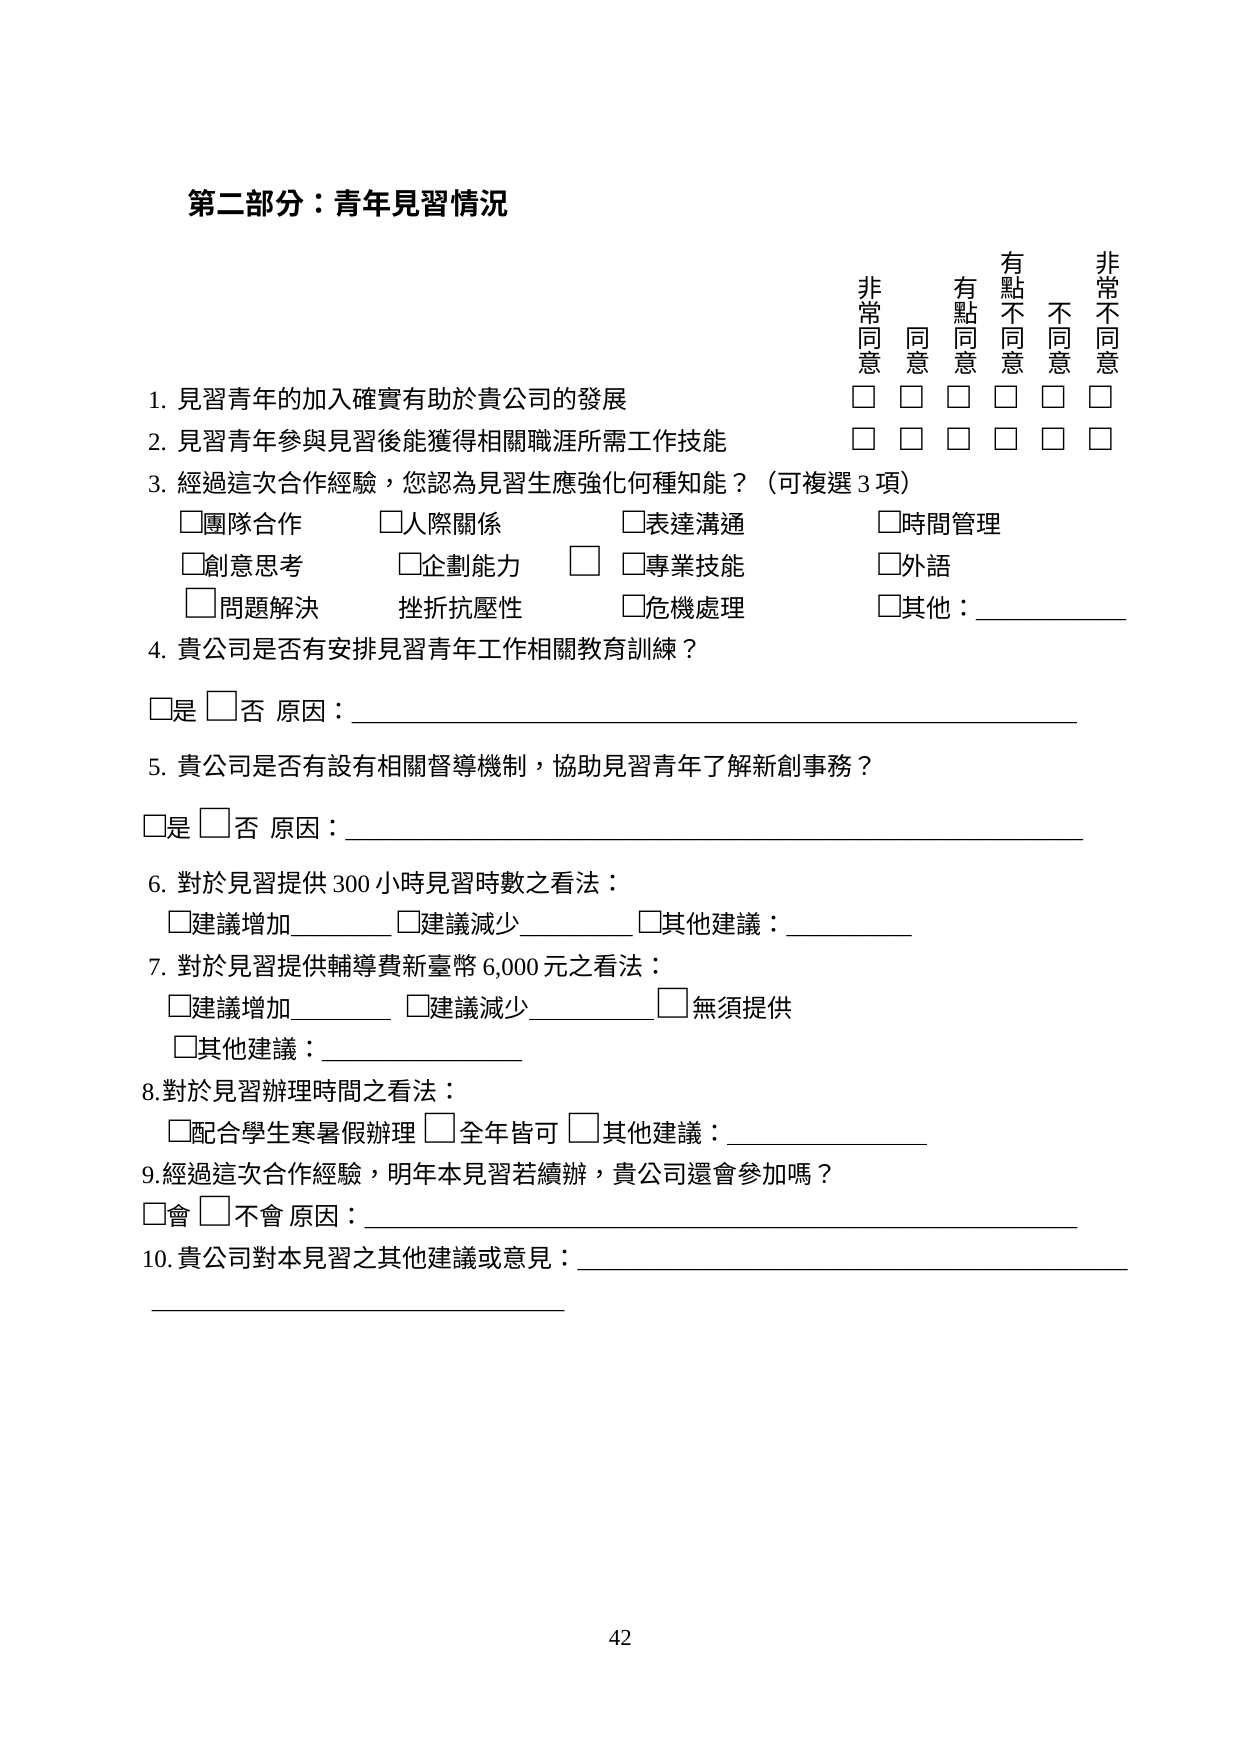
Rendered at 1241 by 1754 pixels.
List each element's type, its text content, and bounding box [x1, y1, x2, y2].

table_cell □ [942, 375, 989, 417]
table_cell □ [846, 375, 894, 417]
table_header 不同意 [1036, 240, 1084, 375]
table_cell □團隊合作 □創意思考 □問題解決 [109, 500, 364, 625]
table_cell 見習青年參與見習後能獲得相關職涯所需工作技能 [109, 417, 846, 459]
table_cell □ [989, 417, 1036, 459]
table_cell □ [1084, 375, 1131, 417]
table_cell 經過這次合作經驗，您認為見習生應強化何種知能？（可複選3項） [109, 459, 1131, 500]
table_cell □ [942, 417, 989, 459]
table_cell □時間管理 □外語 □其他：____________ [875, 500, 1131, 625]
table_cell □ [895, 417, 942, 459]
table_cell □ [1084, 417, 1131, 459]
table_cell □ [1036, 417, 1084, 459]
table_cell 貴公司對本見習之其他建議或意見：_____________________________________________________________________________ [109, 1234, 1131, 1317]
table_header [109, 240, 846, 375]
table_cell □人際關係 □企劃能力 □挫折抗壓性 [364, 500, 619, 625]
table_header 同意 [895, 240, 942, 375]
table_header 非常不同意 [1084, 240, 1131, 375]
table_cell □ [846, 417, 894, 459]
table_cell □ [1036, 375, 1084, 417]
table_cell □ [989, 375, 1036, 417]
table_cell □表達溝通 □專業技能 □危機處理 [620, 500, 875, 625]
table_header 非常同意 [846, 240, 894, 375]
table_cell □ [895, 375, 942, 417]
text 第二部分：青年見習情況 [187, 164, 1053, 239]
table_cell 貴公司是否有安排見習青年工作相關教育訓練？ □是 □否 原因：__________________________________________________________ 貴公司是否有設有相關督導機制，協助見習青年了解新創事務？ □是 □否 原因：___________________________________________________________ 對於見習提供300小時見習時數之看法： □建議增加________ □建議減少_________ □其他建議：__________ 對於見習提供輔導費新臺幣6,000元之看法： □建議增加＿＿＿＿. □建議減少＿＿＿＿＿□無須提供 □其他建議：________________ 對於見習辦理時間之看法： □配合學生寒暑假辦理 □全年皆可 □其他建議：＿＿＿＿＿＿＿＿ 經過這次合作經驗，明年本見習若續辦，貴公司還會參加嗎？ □會 □不會 原因：_________________________________________________________ [109, 625, 1131, 1234]
table_header 有點不同意 [989, 240, 1036, 375]
table_cell 見習青年的加入確實有助於貴公司的發展 [109, 375, 846, 417]
table_header 有點同意 [942, 240, 989, 375]
